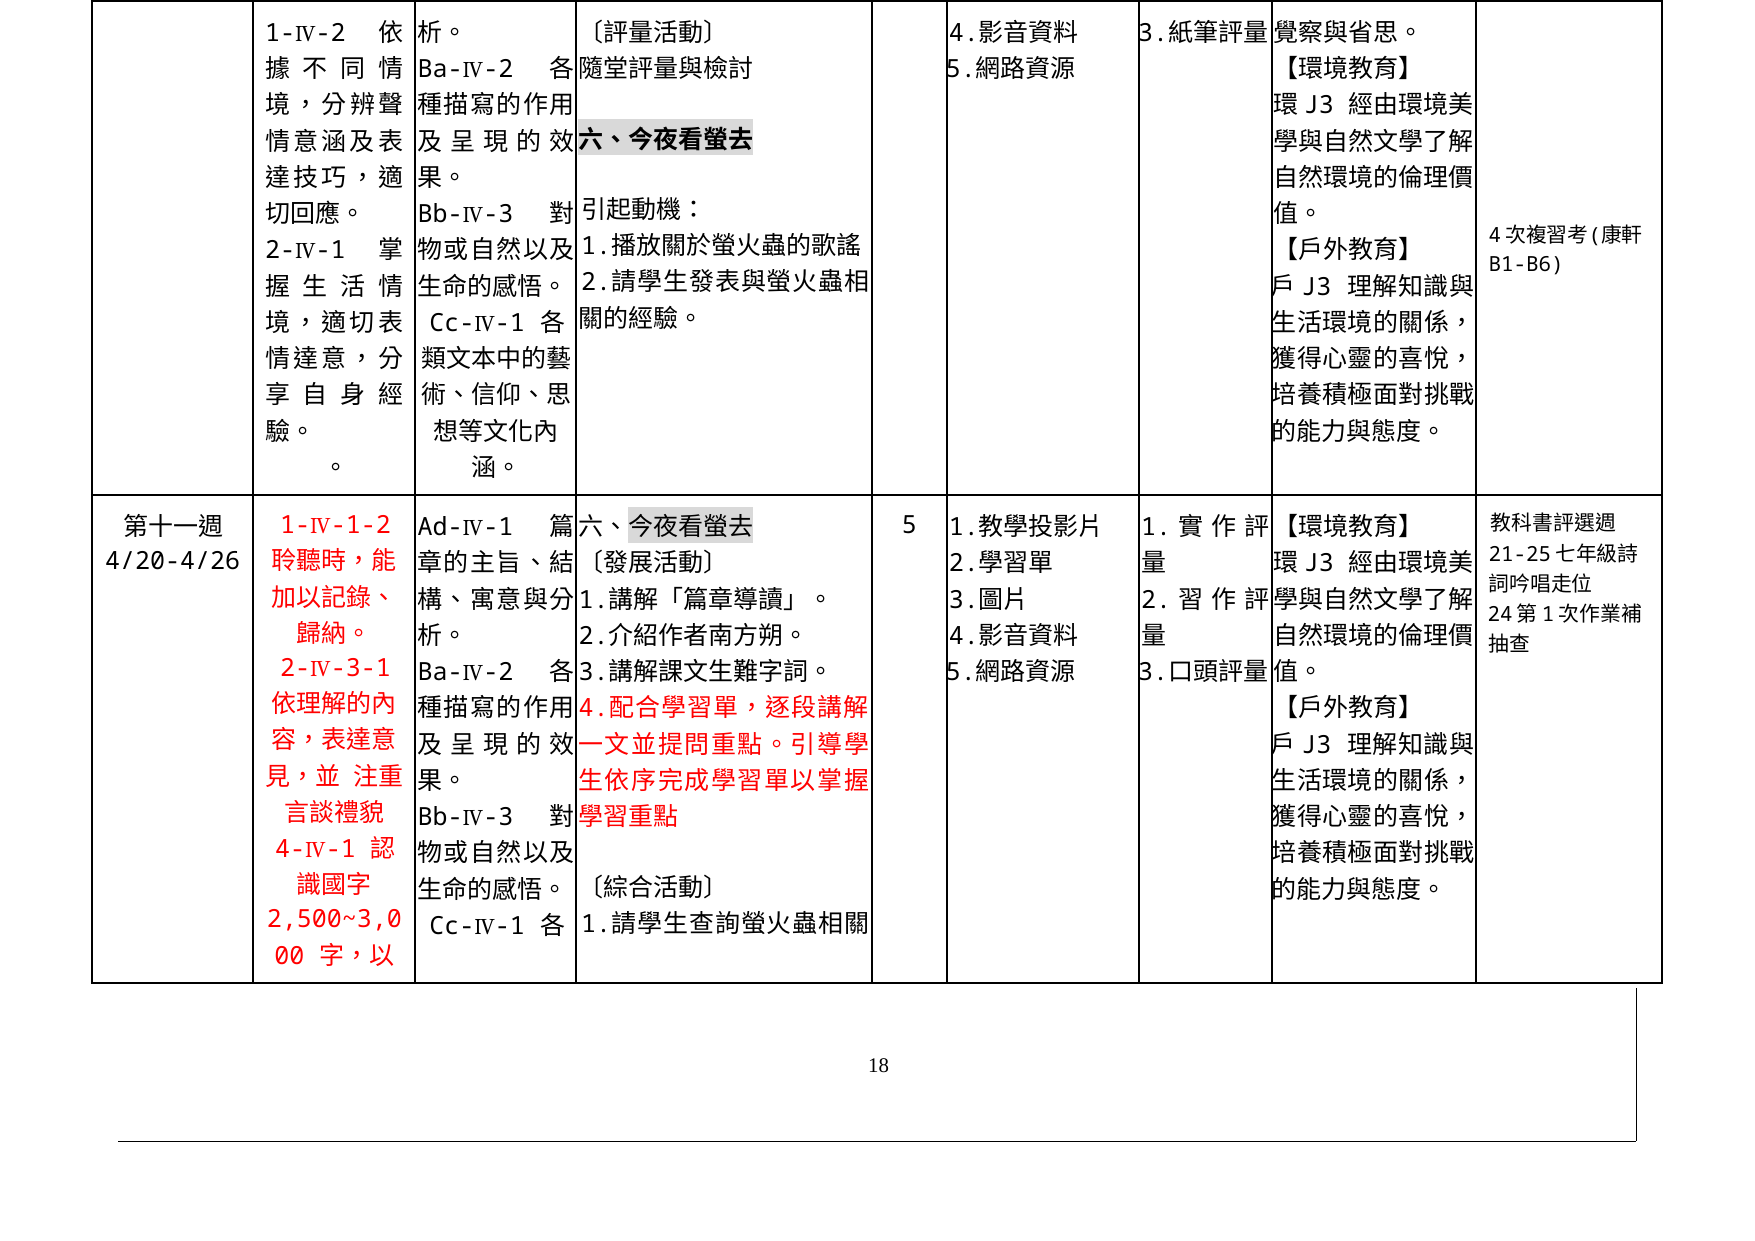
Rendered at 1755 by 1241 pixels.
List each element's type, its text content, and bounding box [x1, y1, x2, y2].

table_cell [873, 2, 946, 494]
table_cell 4.影音資料 5.網路資源 [948, 2, 1138, 494]
table_cell 4次複習考(康軒B1-B6) [1477, 2, 1661, 494]
table_cell [93, 2, 252, 494]
table_cell 1.實作評量 2.習作評量 3.口頭評量 [1140, 496, 1271, 982]
table_cell 六、今夜看螢去 〔發展活動〕 1.講解「篇章導讀」。 2.介紹作者南方朔。 3.講解課文生難字詞。 4.配合學習單，逐段講解一文並提問重點。引導學生依序完成學習單以掌握學習重點 〔綜合活動〕 1.請學生查詢螢火蟲相關 [577, 496, 871, 982]
table_cell Ad-Ⅳ-1 篇章的主旨、結構、寓意與分析。 Ba-Ⅳ-2 各種描寫的作用及呈現的效果。 Bb-Ⅳ-3 對物或自然以及生命的感悟。 Cc-Ⅳ-1 各 [416, 496, 575, 982]
table_cell 1-Ⅳ-2 依據不同情境，分辨聲情意涵及表達技巧，適切回應。 2-Ⅳ-1 掌握生活情境，適切表情達意，分享自身經驗。 。 [254, 2, 414, 494]
table_cell 1.教學投影片 2.學習單 3.圖片 4.影音資料 5.網路資源 [948, 496, 1138, 982]
table_cell 1-Ⅳ-1-2聆聽時，能加以記錄、歸納。 2-Ⅳ-3-1 依理解的內容，表達意見，並 注重言談禮貌 4-Ⅳ-1 認識國字 2,500~3,000 字，以 [254, 496, 414, 982]
table_cell 5 [873, 496, 946, 982]
table_cell 〔評量活動〕 隨堂評量與檢討 六、今夜看螢去 引起動機： 1.播放關於螢火蟲的歌謠 2.請學生發表與螢火蟲相關的經驗。 [577, 2, 871, 494]
table_cell 第十一週4/20-4/26 [93, 496, 252, 982]
table_cell 析。 Ba-Ⅳ-2 各種描寫的作用及呈現的效果。 Bb-Ⅳ-3 對物或自然以及生命的感悟。 Cc-Ⅳ-1 各類文本中的藝術、信仰、思想等文化內涵。 [416, 2, 575, 494]
table_cell 覺察與省思。 【環境教育】 環J3 經由環境美學與自然文學了解自然環境的倫理價值。 【戶外教育】 戶J3 理解知識與生活環境的關係，獲得心靈的喜悅，培養積極面對挑戰的能力與態度。 [1273, 2, 1475, 494]
table_cell 3.紙筆評量 [1140, 2, 1271, 494]
table_cell 教科書評選週 21-25七年級詩詞吟唱走位 24第1次作業補抽查 [1477, 496, 1661, 982]
table_cell 【環境教育】 環J3 經由環境美學與自然文學了解自然環境的倫理價值。 【戶外教育】 戶J3 理解知識與生活環境的關係，獲得心靈的喜悅，培養積極面對挑戰的能力與態度。 [1273, 496, 1475, 982]
